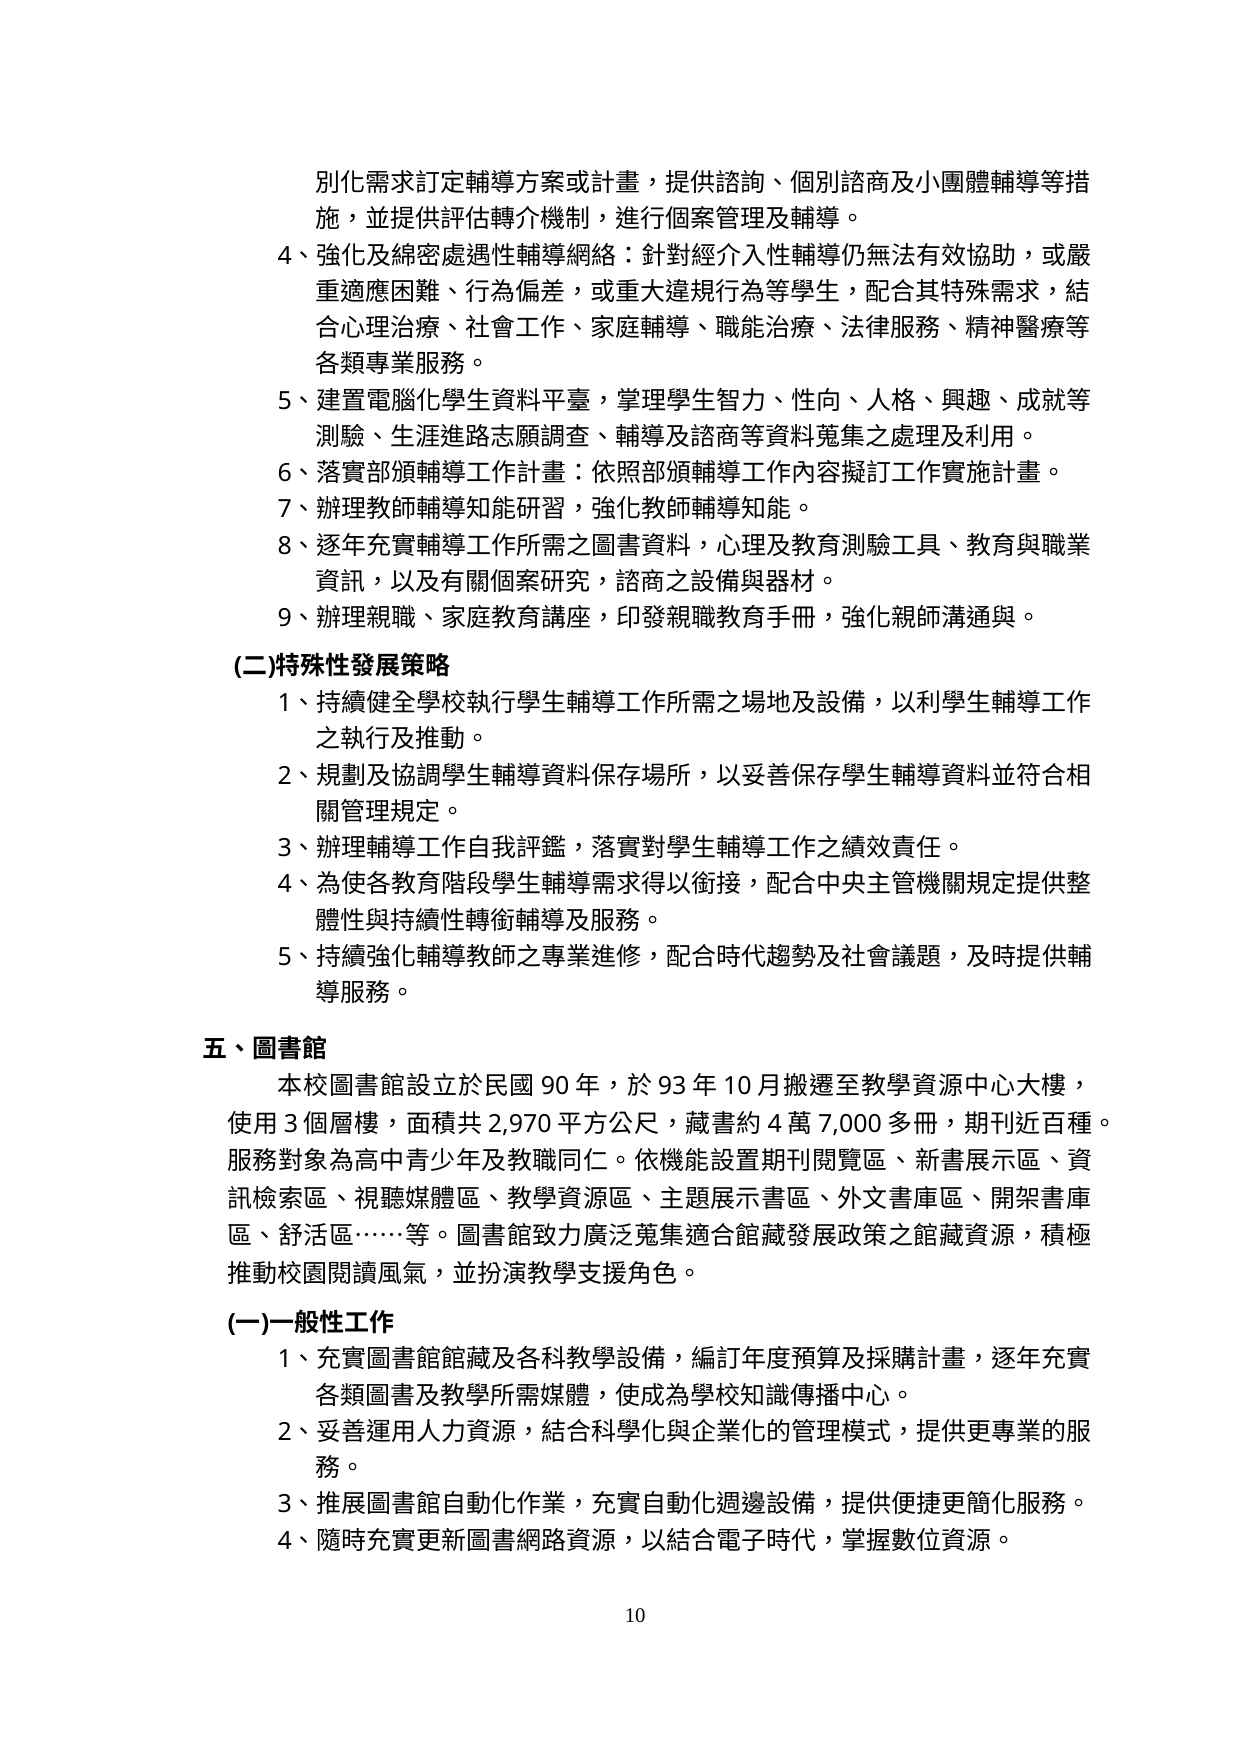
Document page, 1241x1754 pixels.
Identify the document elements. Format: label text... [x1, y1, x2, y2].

text 5、持續強化輔導教師之專業進修，配合時代趨勢及社會議題，及時提供輔導服務。 [277, 936, 1092, 1009]
text (二)特殊性發展策略 [227, 645, 1092, 683]
text (一)一般性工作 [227, 1301, 1092, 1339]
text 1、充實圖書館館藏及各科教學設備，編訂年度預算及採購計畫，逐年充實各類圖書及教學所需媒體，使成為學校知識傳播中心。 [277, 1339, 1092, 1411]
text 2、妥善運用人力資源，結合科學化與企業化的管理模式，提供更專業的服務。 [277, 1411, 1092, 1484]
text 7、辦理教師輔導知能研習，強化教師輔導知能。 [277, 489, 1092, 525]
text 4、強化及綿密處遇性輔導網絡：針對經介入性輔導仍無法有效協助，或嚴重適應困難、行為偏差，或重大違規行為等學生，配合其特殊需求，結合心理治療、社會工作、家庭輔導、職能治療、法律服務、精神醫療等各類專業服務。 [277, 235, 1092, 380]
text 2、規劃及協調學生輔導資料保存場所，以妥善保存學生輔導資料並符合相關管理規定。 [277, 755, 1092, 828]
text 本校圖書館設立於民國90年，於93年10月搬遷至教學資源中心大樓，使用3個層樓，面積共2,970平方公尺，藏書約4萬7,000多冊，期刊近百種。服務對象為高中青少年及教職同仁。依機能設置期刊閱覽區、新書展示區、資訊檢索區、視聽媒體區、教學資源區、主題展示書區、外文書庫區、開架書庫區、舒活區……等。圖書館致力廣泛蒐集適合館藏發展政策之館藏資源，積極推動校園閱讀風氣，並扮演教學支援角色。 [227, 1065, 1092, 1290]
text 3、落實及執行介入性輔導工作：針對經發展性輔導仍無法有效滿足其需求，或適應欠佳、重複發生問題行為，或遭受重大創傷經驗等學生，依其個別化需求訂定輔導方案或計畫，提供諮詢、個別諮商及小團體輔導等措施，並提供評估轉介機制，進行個案管理及輔導。 [277, 163, 1092, 235]
text 5、建置電腦化學生資料平臺，掌理學生智力、性向、人格、興趣、成就等測驗、生涯進路志願調查、輔導及諮商等資料蒐集之處理及利用。 [277, 380, 1092, 453]
text 3、推展圖書館自動化作業，充實自動化週邊設備，提供便捷更簡化服務。 [277, 1484, 1092, 1520]
text 五、圖書館 [202, 1028, 1092, 1065]
text 4、為使各教育階段學生輔導需求得以銜接，配合中央主管機關規定提供整體性與持續性轉銜輔導及服務。 [277, 864, 1092, 936]
text 9、辦理親職、家庭教育講座，印發親職教育手冊，強化親師溝通與。 [277, 598, 1092, 634]
text 8、逐年充實輔導工作所需之圖書資料，心理及教育測驗工具、教育與職業資訊，以及有關個案研究，諮商之設備與器材。 [277, 525, 1092, 598]
text 3、辦理輔導工作自我評鑑，落實對學生輔導工作之績效責任。 [277, 828, 1092, 864]
text 1、持續健全學校執行學生輔導工作所需之場地及設備，以利學生輔導工作之執行及推動。 [277, 683, 1092, 755]
text 6、落實部頒輔導工作計畫：依照部頒輔導工作內容擬訂工作實施計畫。 [277, 453, 1092, 489]
text 4、隨時充實更新圖書網路資源，以結合電子時代，掌握數位資源。 [277, 1520, 1092, 1556]
